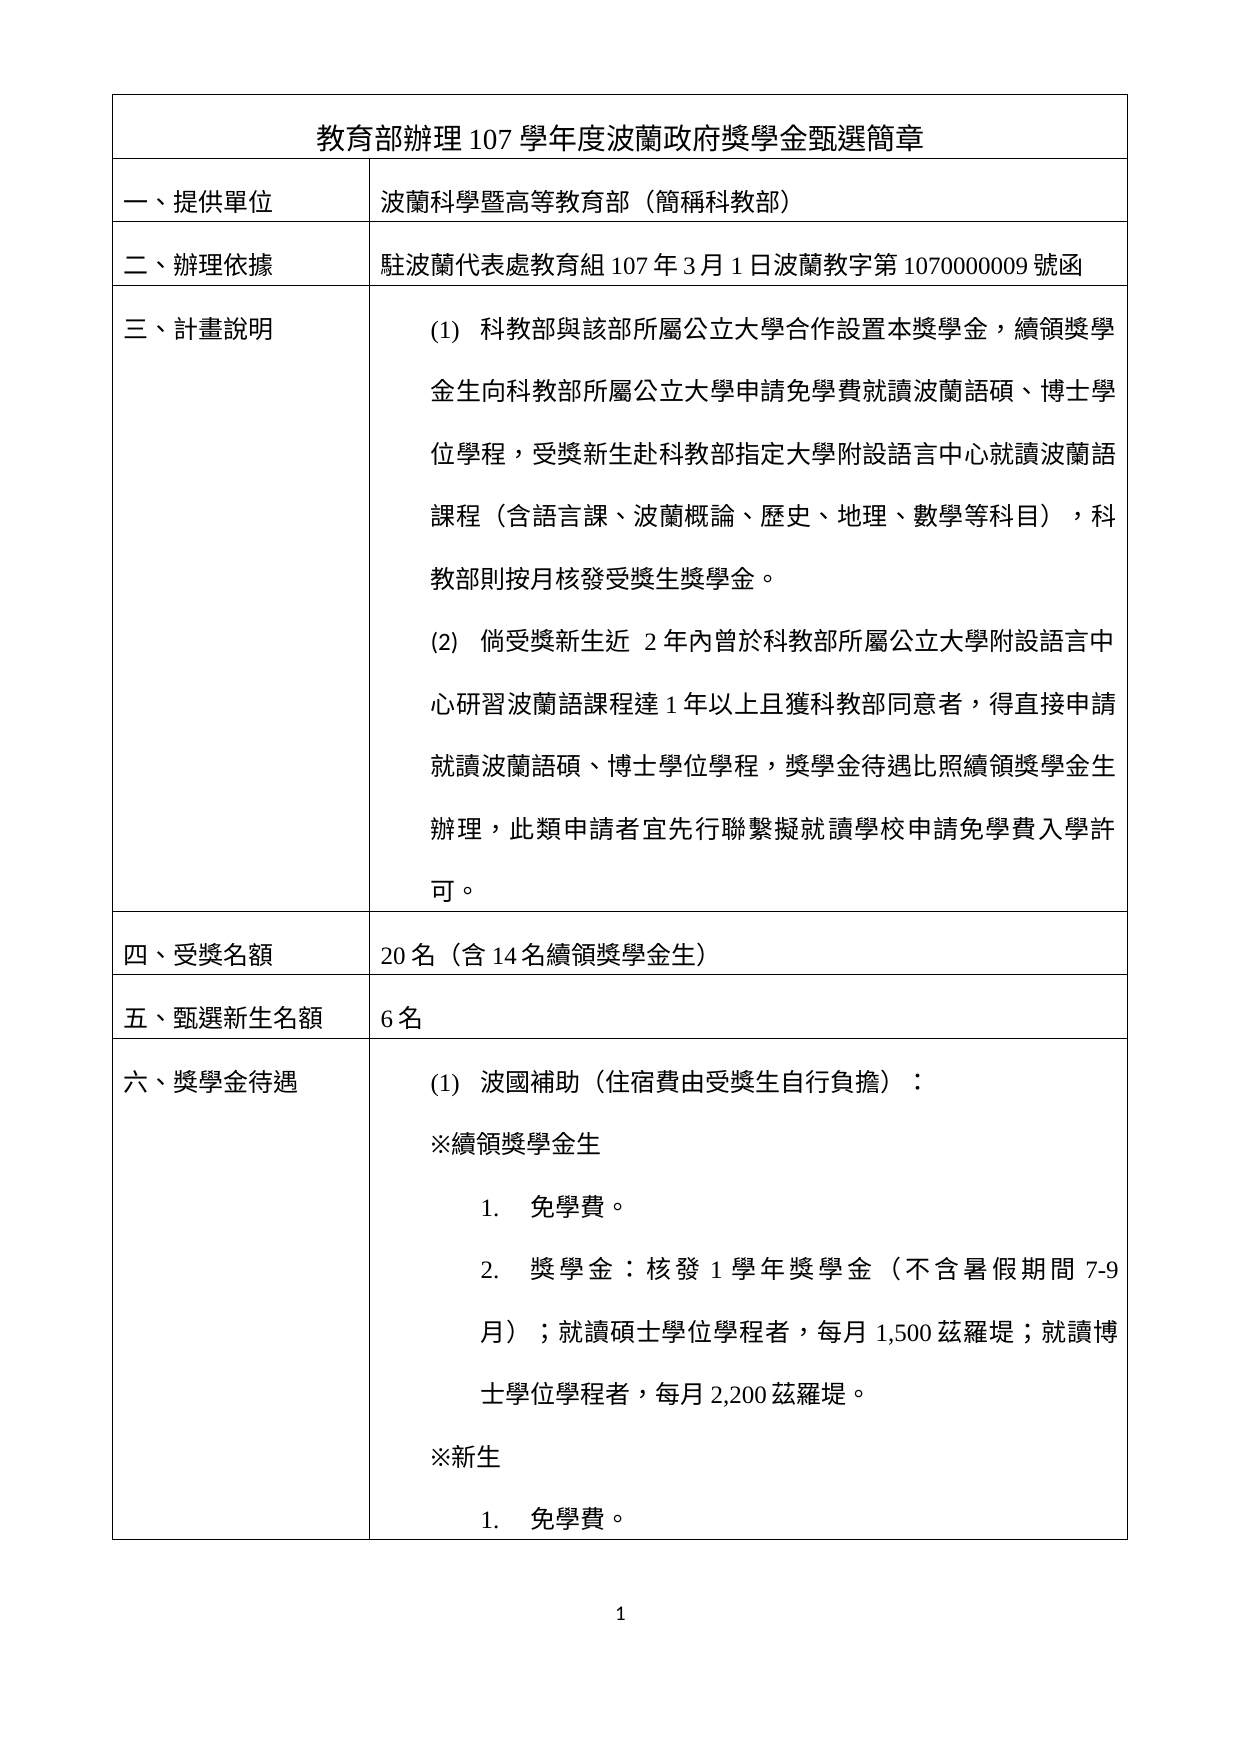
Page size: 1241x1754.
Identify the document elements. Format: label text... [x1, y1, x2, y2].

table_cell 波蘭科學暨高等教育部（簡稱科教部） [370, 159, 1127, 221]
table_cell 駐波蘭代表處教育組107年3月1日波蘭教字第1070000009號函 [370, 222, 1127, 285]
table_cell 三、計畫說明 [113, 286, 369, 911]
table_cell 二、辦理依據 [113, 222, 369, 285]
table_header 教育部辦理107 學年度波蘭政府獎學金甄選簡章 [113, 95, 1127, 158]
table_cell 一、提供單位 [113, 159, 369, 221]
table_cell 六、獎學金待遇 [113, 1039, 369, 1539]
table_cell 四、受獎名額 [113, 912, 369, 974]
table_cell 波國補助（住宿費由受獎生自行負擔）： ※續領獎學金生 免學費。 獎學金：核發1學年獎學金（不含暑假期間7-9月）；就讀碩士學位學程者，每月1,500茲羅堤；就讀博士學位學程者，每月2,200茲羅堤。 ※新生 免學費。 獎學金：核發1學年獎學金（不含暑假期間7-9月），每月1,250茲羅堤。 本部補助： 機票費：臺波往返最直接航程經濟艙機票乙張，本獎學金每人以申請補助機票費乙次為限；未修滿 1 年課程者，返程機票須自理，不予補助。 生活費：在波受獎研習期間生活費每月100美元。 [370, 1039, 1127, 1539]
table_cell 五、甄選新生名額 [113, 975, 369, 1038]
table_cell 6名 [370, 975, 1127, 1038]
table_cell 科教部與該部所屬公立大學合作設置本獎學金，續領獎學金生向科教部所屬公立大學申請免學費就讀波蘭語碩、博士學位學程，受獎新生赴科教部指定大學附設語言中心就讀波蘭語課程（含語言課、波蘭概論、歷史、地理、數學等科目），科教部則按月核發受獎生獎學金。 倘受獎新生近 2 年內曾於科教部所屬公立大學附設語言中心研習波蘭語課程達1年以上且獲科教部同意者，得直接申請就讀波蘭語碩、博士學位學程，獎學金待遇比照續領獎學金生辦理，此類申請者宜先行聯繫擬就讀學校申請免學費入學許可。 [370, 286, 1127, 911]
table_cell 20 名（含14名續領獎學金生） [370, 912, 1127, 974]
